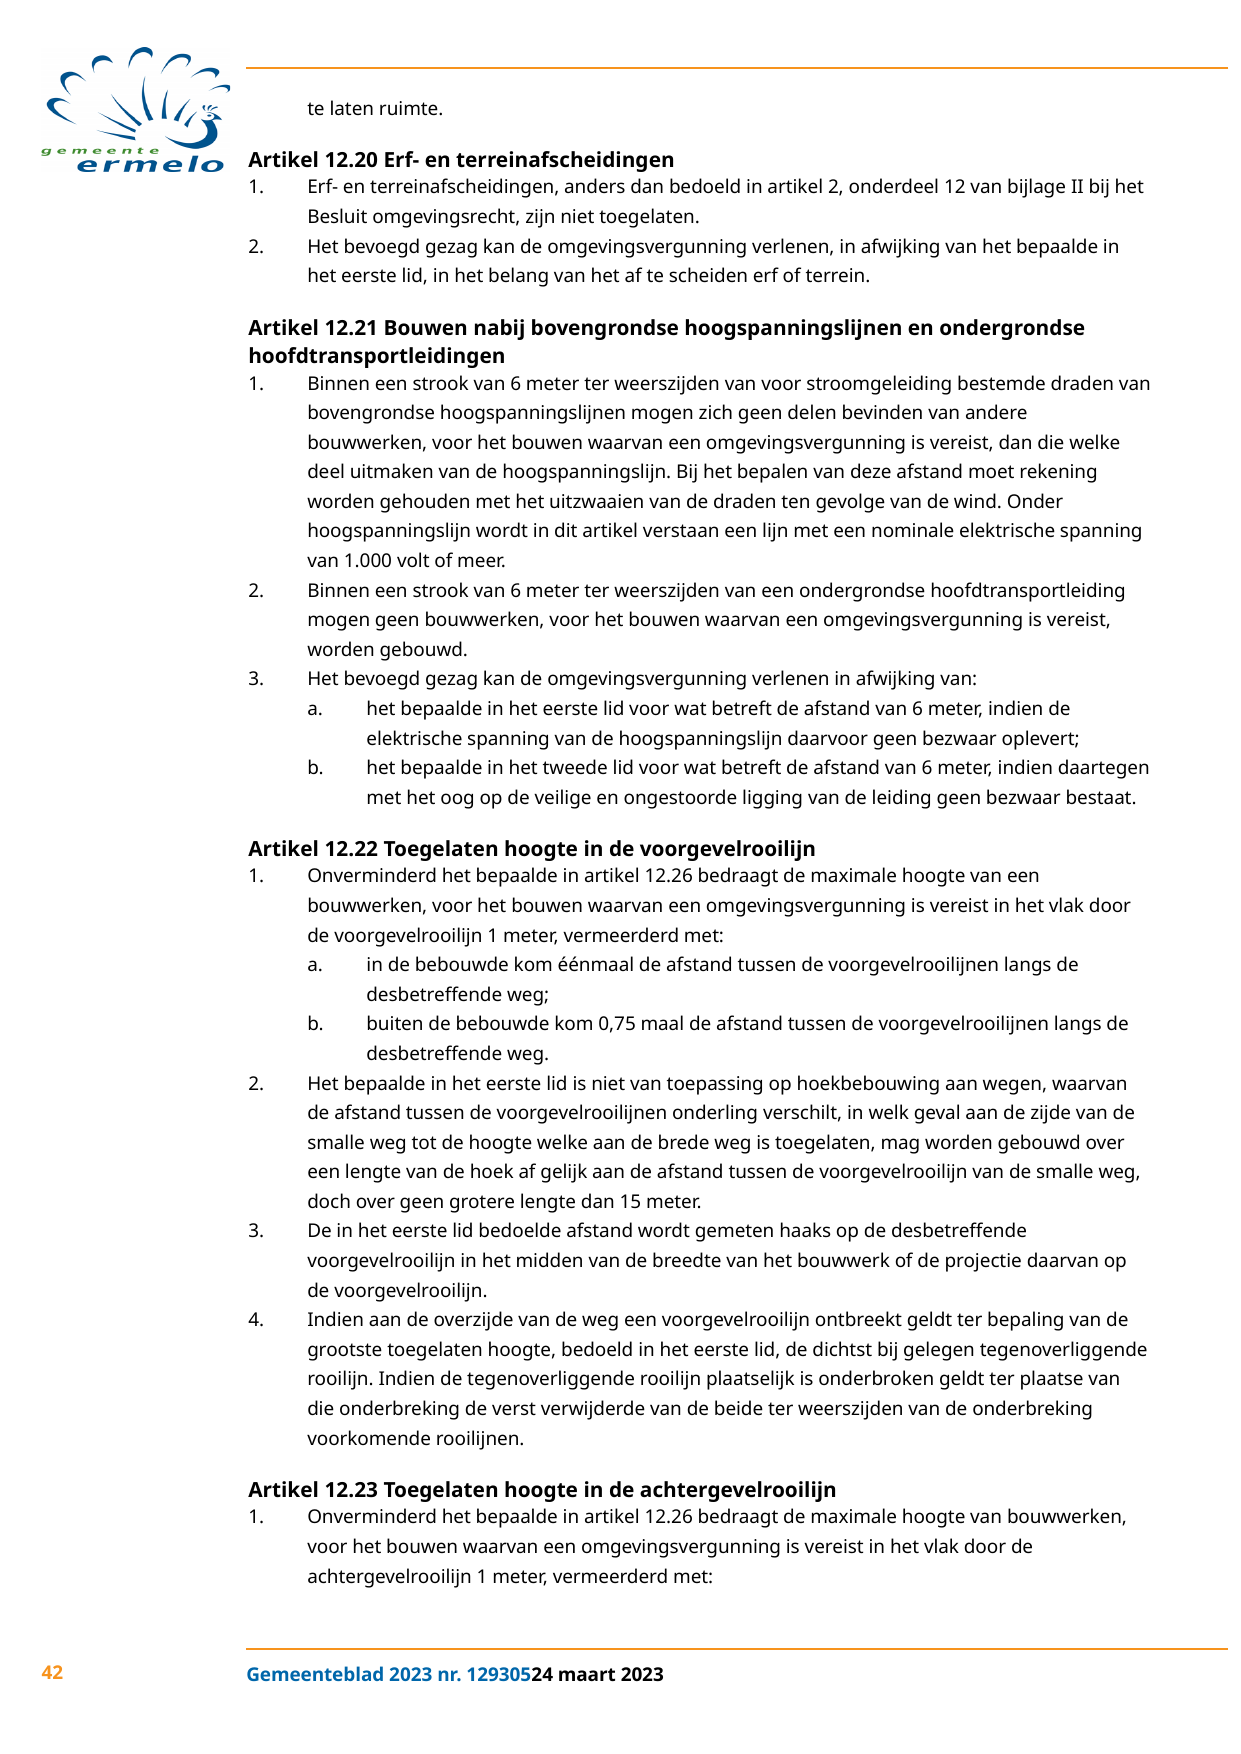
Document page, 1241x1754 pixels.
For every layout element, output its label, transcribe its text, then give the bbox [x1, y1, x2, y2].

list Erf- en terreinafscheidingen, anders dan bedoeld in artikel 2, onderdeel 12 van bijlage II bij het Besluit omgevingsrecht, zijn niet toegelaten. [248, 174, 1152, 229]
list De in het eerste lid bedoelde afstand wordt gemeten haaks op de desbetreffende voorgevelrooilijn in het midden van de breedte van het bouwwerk of de projectie daarvan op de voorgevelrooilijn. [248, 1218, 1152, 1303]
text Artikel 12.22 Toegelaten hoogte in de voorgevelrooilijn [248, 834, 1152, 863]
list het bepaalde in het tweede lid voor wat betreft de afstand van 6 meter, indien daartegen met het oog op de veilige en ongestoorde ligging van de leiding geen bezwaar bestaat. [307, 754, 1152, 809]
list Onverminderd het bepaalde in artikel 12.26 bedraagt de maximale hoogte van bouwwerken, voor het bouwen waarvan een omgevingsvergunning is vereist in het vlak door de achtergevelrooilijn 1 meter, vermeerderd met: [248, 1504, 1152, 1588]
list Indien aan de overzijde van de weg een voorgevelrooilijn ontbreekt geldt ter bepaling van de grootste toegelaten hoogte, bedoeld in het eerste lid, de dichtst bij gelegen tegenoverliggende rooilijn. Indien de tegenoverliggende rooilijn plaatselijk is onderbroken geldt ter plaatse van die onderbreking de verst verwijderde van de beide ter weerszijden van de onderbreking voorkomende rooilijnen. [248, 1306, 1152, 1451]
picture [41, 47, 231, 172]
list Het bevoegd gezag kan de omgevingsvergunning verlenen, in afwijking van het bepaalde in het eerste lid, in het belang van het af te scheiden erf of terrein. [248, 233, 1152, 288]
list te laten ruimte. [248, 95, 1152, 121]
list in de bebouwde kom éénmaal de afstand tussen de voorgevelrooilijnen langs de desbetreffende weg; [307, 951, 1152, 1007]
text Artikel 12.21 Bouwen nabij bovengrondse hoogspanningslijnen en ondergrondse hoofdtransportleidingen [248, 313, 1152, 370]
list Binnen een strook van 6 meter ter weerszijden van een ondergrondse hoofdtransportleiding mogen geen bouwwerken, voor het bouwen waarvan een omgevingsvergunning is vereist, worden gebouwd. [248, 577, 1152, 662]
text Artikel 12.23 Toegelaten hoogte in de achtergevelrooilijn [248, 1475, 1152, 1504]
list Onverminderd het bepaalde in artikel 12.26 bedraagt de maximale hoogte van een bouwwerken, voor het bouwen waarvan een omgevingsvergunning is vereist in het vlak door de voorgevelrooilijn 1 meter, vermeerderd met: [248, 863, 1152, 948]
list Het bepaalde in het eerste lid is niet van toepassing op hoekbebouwing aan wegen, waarvan de afstand tussen de voorgevelrooilijnen onderling verschilt, in welk geval aan de zijde van de smalle weg tot de hoogte welke aan de brede weg is toegelaten, mag worden gebouwd over een lengte van de hoek af gelijk aan de afstand tussen de voorgevelrooilijn van de smalle weg, doch over geen grotere lengte dan 15 meter. [248, 1070, 1152, 1214]
list buiten de bebouwde kom 0,75 maal de afstand tussen de voorgevelrooilijnen langs de desbetreffende weg. [307, 1011, 1152, 1066]
text Artikel 12.20 Erf- en terreinafscheidingen [248, 145, 1152, 174]
list Binnen een strook van 6 meter ter weerszijden van voor stroomgeleiding bestemde draden van bovengrondse hoogspanningslijnen mogen zich geen delen bevinden van andere bouwwerken, voor het bouwen waarvan een omgevingsvergunning is vereist, dan die welke deel uitmaken van de hoogspanningslijn. Bij het bepalen van deze afstand moet rekening worden gehouden met het uitzwaaien van de draden ten gevolge van de wind. Onder hoogspanningslijn wordt in dit artikel verstaan een lijn met een nominale elektrische spanning van 1.000 volt of meer. [248, 370, 1152, 573]
list Het bevoegd gezag kan de omgevingsvergunning verlenen in afwijking van: [248, 666, 1152, 691]
list het bepaalde in het eerste lid voor wat betreft de afstand van 6 meter, indien de elektrische spanning van de hoogspanningslijn daarvoor geen bezwaar oplevert; [307, 695, 1152, 750]
